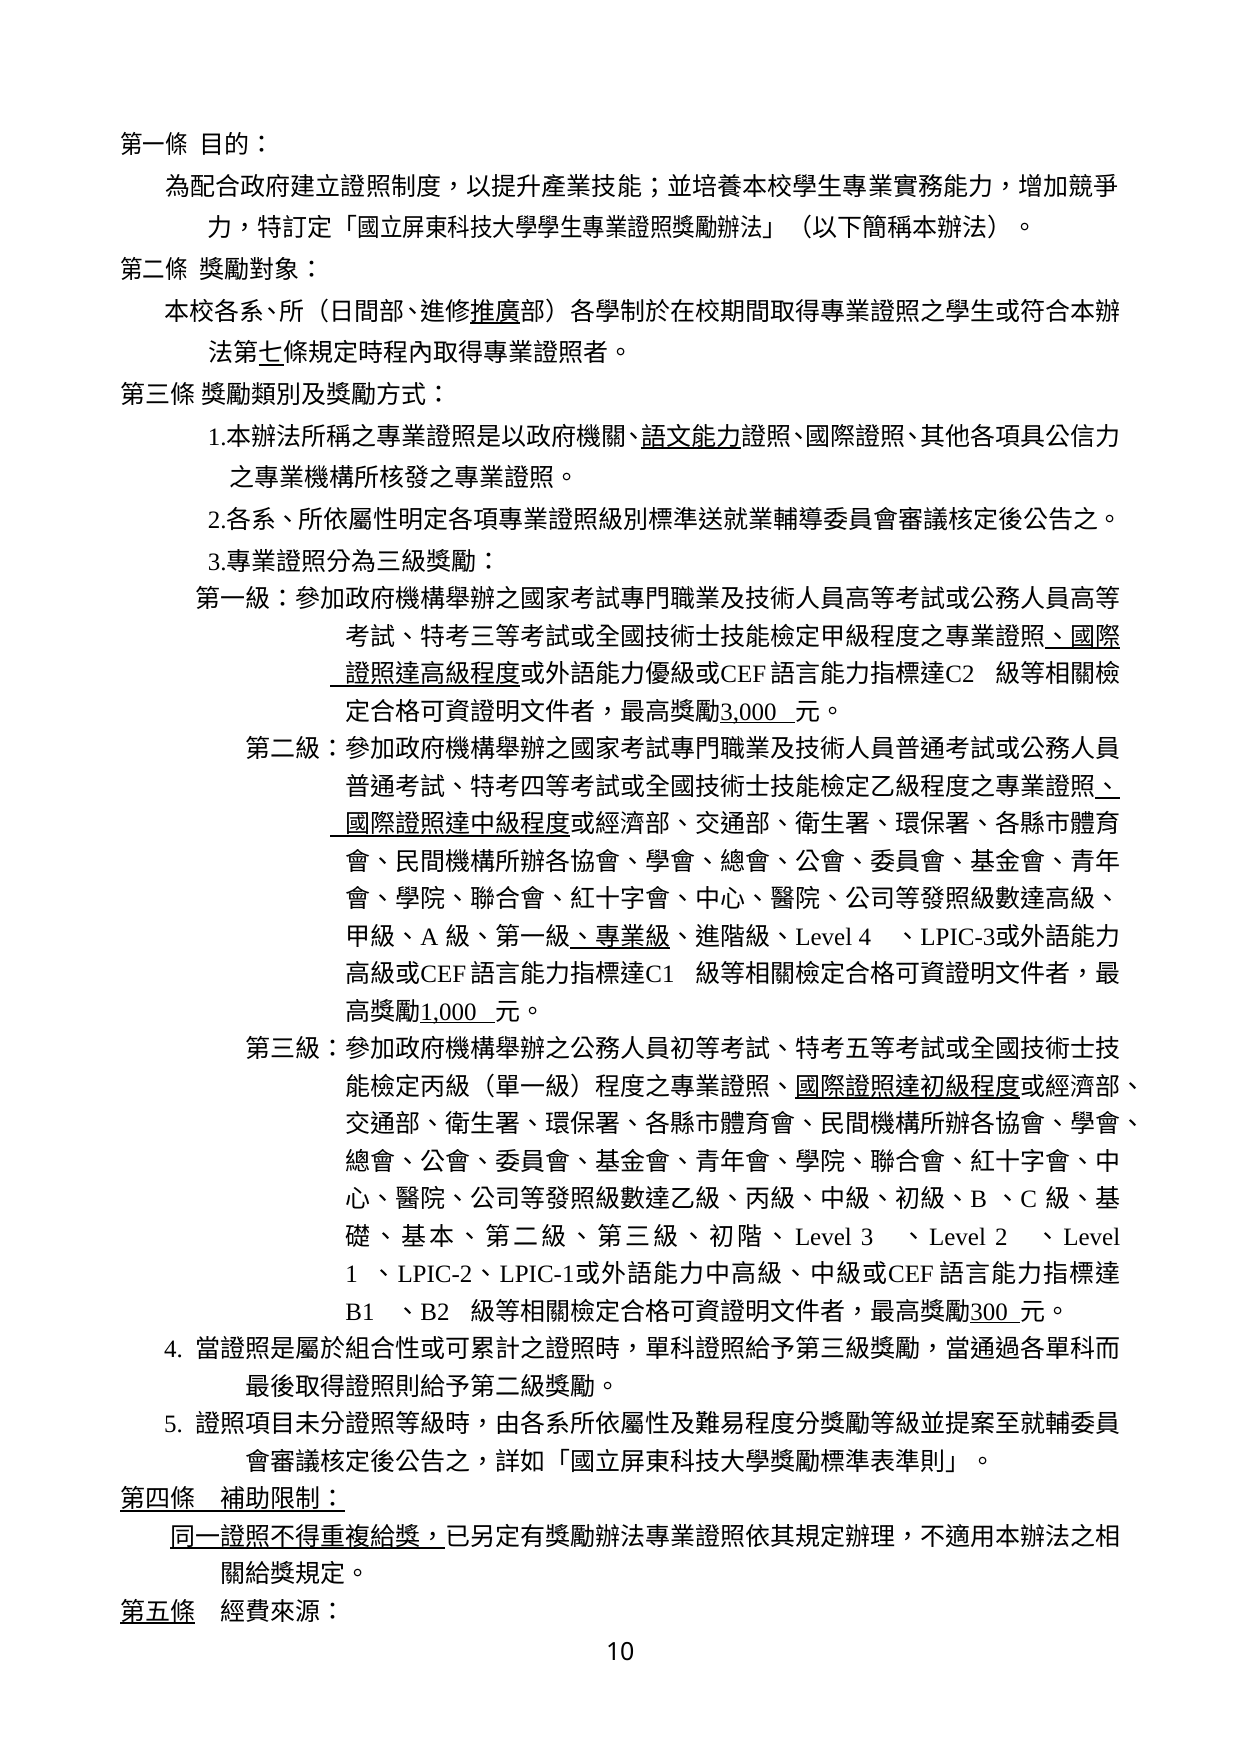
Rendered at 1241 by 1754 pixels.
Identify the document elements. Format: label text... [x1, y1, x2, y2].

text 2.各系、所依屬性明定各項專業證照級別標準送就業輔導委員會審議核定後公告之。 [208, 495, 1120, 537]
text 5.證照項目未分證照等級時，由各系所依屬性及難易程度分獎勵等級並提案至就輔委員會審議核定後公告之，詳如「國立屏東科技大學獎勵標準表準則」。 [120, 1403, 1120, 1478]
text 第三級：參加政府機構舉辦之公務人員初等考試、特考五等考試或全國技術士技能檢定丙級（單一級）程度之專業證照、國際證照達初級程度或經濟部、交通部、衛生署、環保署、各縣市體育會、民間機構所辦各協會、學會、總會、公會、委員會、基金會、青年會、學院、聯合會、紅十字會、中心、醫院、公司等發照級數達乙級、丙級、中級、初級、B、C級、基礎、基本、第二級、第三級、初階、Level 3、Level 2、Level 1、LPIC-2、LPIC-1或外語能力中高級、中級或CEF語言能力指標達B1、B2級等相關檢定合格可資證明文件者，最高獎勵300元。 [233, 1028, 1120, 1328]
text 同一證照不得重複給獎，已另定有獎勵辦法專業證照依其規定辦理，不適用本辦法之相關給獎規定。 [120, 1516, 1120, 1591]
text 第一級：參加政府機構舉辦之國家考試專門職業及技術人員高等考試或公務人員高等考試、特考三等考試或全國技術士技能檢定甲級程度之專業證照、國際證照達高級程度或外語能力優級或CEF語言能力指標達C2級等相關檢定合格可資證明文件者，最高獎勵3,000元。 [120, 578, 1120, 728]
text 為配合政府建立證照制度，以提升產業技能；並培養本校學生專業實務能力，增加競爭力，特訂定「國立屏東科技大學學生專業證照獎勵辦法」（以下簡稱本辦法）。 [120, 162, 1120, 245]
text 第二條 獎勵對象： [120, 245, 1120, 287]
text 第五條 經費來源： [120, 1591, 1120, 1628]
text 本校各系、所（日間部、進修推廣部）各學制於在校期間取得專業證照之學生或符合本辦法第七條規定時程內取得專業證照者。 [120, 287, 1120, 370]
text 1.本辦法所稱之專業證照是以政府機關、語文能力證照、國際證照、其他各項具公信力之專業機構所核發之專業證照。 [208, 412, 1120, 495]
text 第四條 補助限制： [120, 1478, 1120, 1516]
text 4.當證照是屬於組合性或可累計之證照時，單科證照給予第三級獎勵，當通過各單科而最後取得證照則給予第二級獎勵。 [120, 1328, 1120, 1403]
text 3.專業證照分為三級獎勵： [120, 537, 1120, 578]
text 第三條 獎勵類別及獎勵方式： [120, 370, 1120, 412]
text 第二級：參加政府機構舉辦之國家考試專門職業及技術人員普通考試或公務人員普通考試、特考四等考試或全國技術士技能檢定乙級程度之專業證照、國際證照達中級程度或經濟部、交通部、衛生署、環保署、各縣市體育會、民間機構所辦各協會、學會、總會、公會、委員會、基金會、青年會、學院、聯合會、紅十字會、中心、醫院、公司等發照級數達高級、甲級、A級、第一級、專業級、進階級、Level 4、LPIC-3或外語能力高級或CEF語言能力指標達C1級等相關檢定合格可資證明文件者，最高獎勵1,000元。 [233, 728, 1120, 1028]
text 第一條 目的： [120, 120, 1120, 162]
